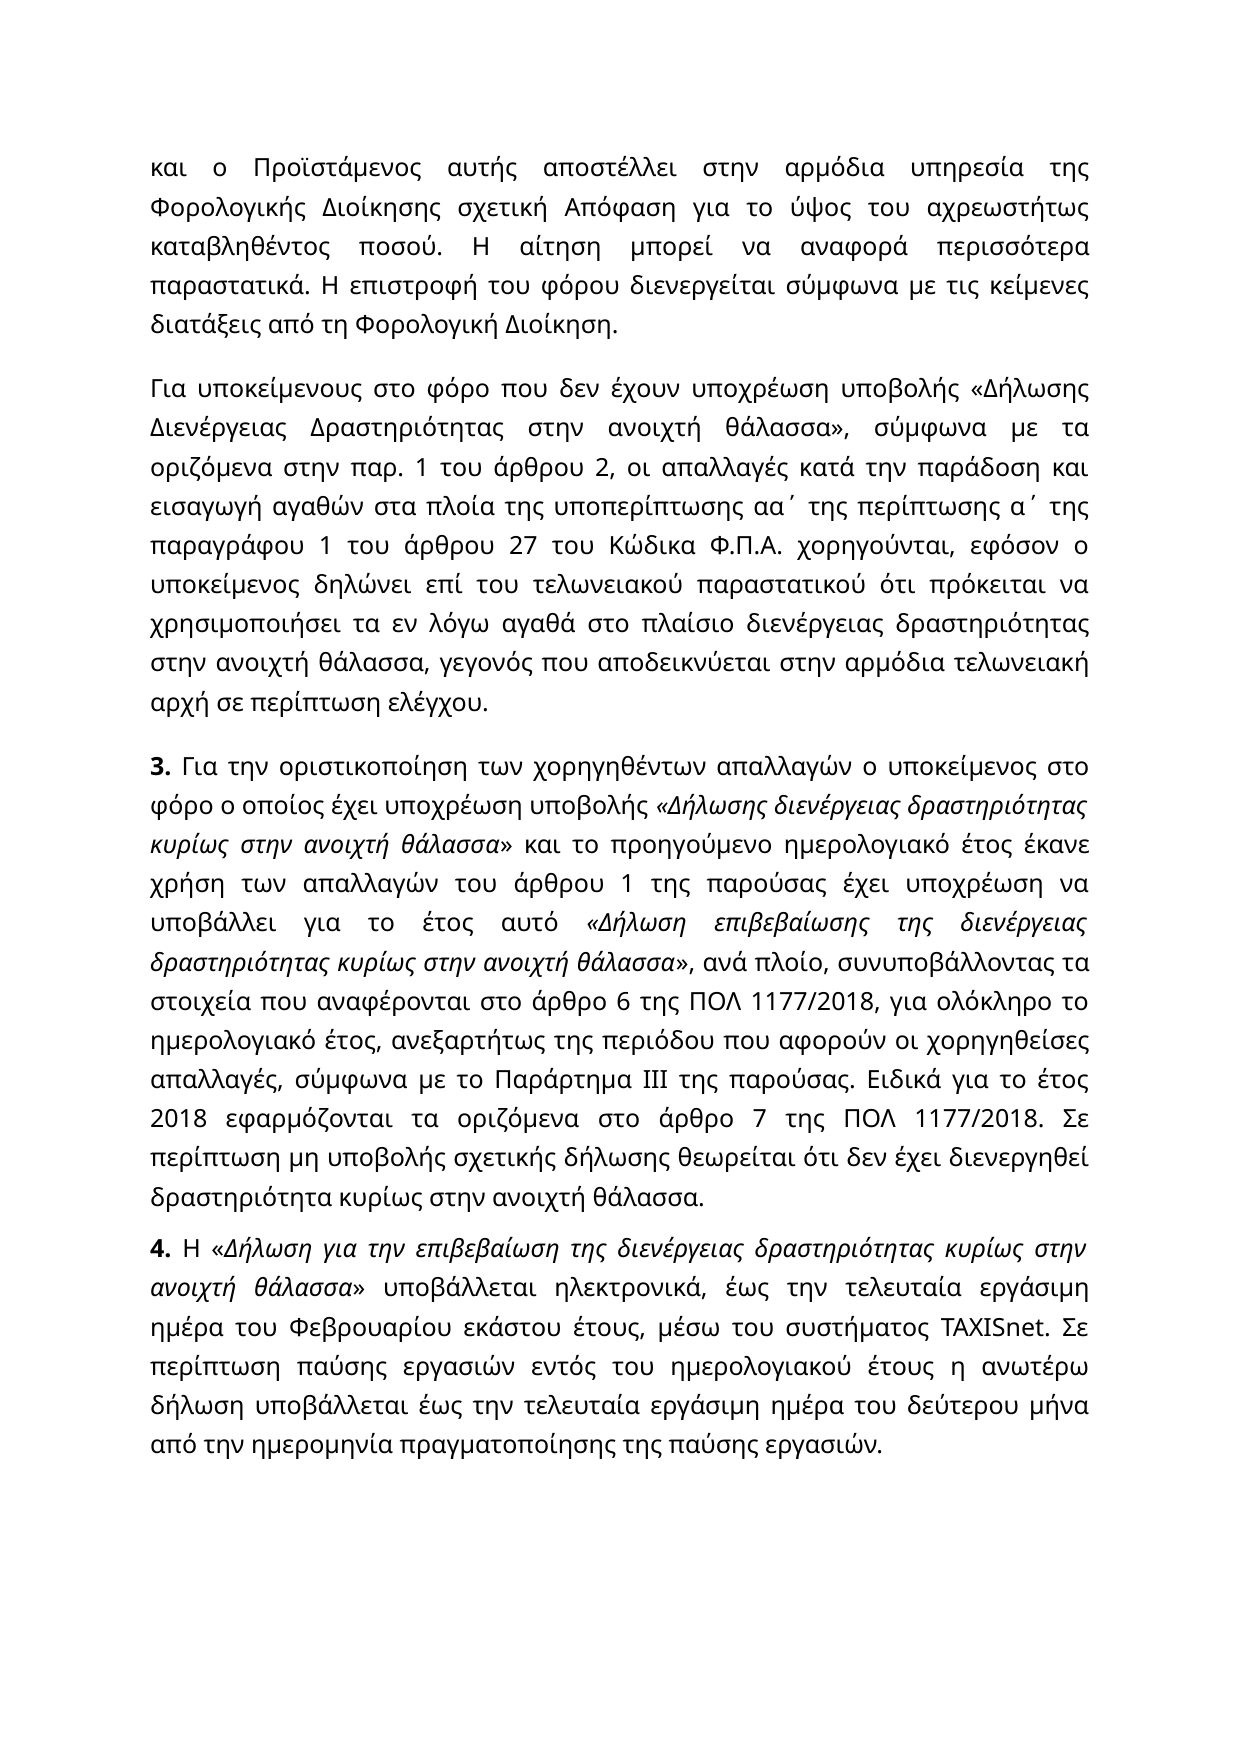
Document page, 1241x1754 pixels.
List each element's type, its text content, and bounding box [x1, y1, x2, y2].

text 4. Η «Δήλωση για την επιβεβαίωση της διενέργειας δραστηριότητας κυρίως στην ανοιχτή θάλασσα» υποβάλλεται ηλεκτρονικά, έως την τελευταία εργάσιμη ημέρα του Φεβρουαρίου εκάστου έτους, μέσω του συστήματος TAXISnet. Σε περίπτωση παύσης εργασιών εντός του ημερολογιακού έτους η ανωτέρω δήλωση υποβάλλεται έως την τελευταία εργάσιμη ημέρα του δεύτερου μήνα από την ημερομηνία πραγματοποίησης της παύσης εργασιών. [150, 1231, 1090, 1461]
text Για υποκείμενους στο φόρο που δεν έχουν υποχρέωση υποβολής «Δήλωσης Διενέργειας Δραστηριότητας στην ανοιχτή θάλασσα», σύμφωνα με τα οριζόμενα στην παρ. 1 του άρθρου 2, οι απαλλαγές κατά την παράδοση και εισαγωγή αγαθών στα πλοία της υποπερίπτωσης αα΄ της περίπτωσης α΄ της παραγράφου 1 του άρθρου 27 του Κώδικα Φ.Π.Α. χορηγούνται, εφόσον ο υποκείμενος δηλώνει επί του τελωνειακού παραστατικού ότι πρόκειται να χρησιμοποιήσει τα εν λόγω αγαθά στο πλαίσιο διενέργειας δραστηριότητας στην ανοιχτή θάλασσα, γεγονός που αποδεικνύεται στην αρμόδια τελωνειακή αρχή σε περίπτωση ελέγχου. [150, 371, 1090, 718]
text και ο Προϊστάμενος αυτής αποστέλλει στην αρμόδια υπηρεσία της Φορολογικής Διοίκησης σχετική Απόφαση για το ύψος του αχρεωστήτως καταβληθέντος ποσού. Η αίτηση μπορεί να αναφορά περισσότερα παραστατικά. Η επιστροφή του φόρου διενεργείται σύμφωνα με τις κείμενες διατάξεις από τη Φορολογική Διοίκηση. [150, 150, 1090, 341]
text 3. Για την οριστικοποίηση των χορηγηθέντων απαλλαγών ο υποκείμενος στο φόρο ο οποίος έχει υποχρέωση υποβολής «Δήλωσης διενέργειας δραστηριότητας κυρίως στην ανοιχτή θάλασσα» και το προηγούμενο ημερολογιακό έτος έκανε χρήση των απαλλαγών του άρθρου 1 της παρούσας έχει υποχρέωση να υποβάλλει για το έτος αυτό «Δήλωση επιβεβαίωσης της διενέργειας δραστηριότητας κυρίως στην ανοιχτή θάλασσα», ανά πλοίο, συνυποβάλλοντας τα στοιχεία που αναφέρονται στο άρθρο 6 της ΠΟΛ 1177/2018, για ολόκληρο το ημερολογιακό έτος, ανεξαρτήτως της περιόδου που αφορούν οι χορηγηθείσες απαλλαγές, σύμφωνα με το Παράρτημα ΙΙΙ της παρούσας. Ειδικά για το έτος 2018 εφαρμόζονται τα οριζόμενα στο άρθρο 7 της ΠΟΛ 1177/2018. Σε περίπτωση μη υποβολής σχετικής δήλωσης θεωρείται ότι δεν έχει διενεργηθεί δραστηριότητα κυρίως στην ανοιχτή θάλασσα. [150, 748, 1090, 1213]
